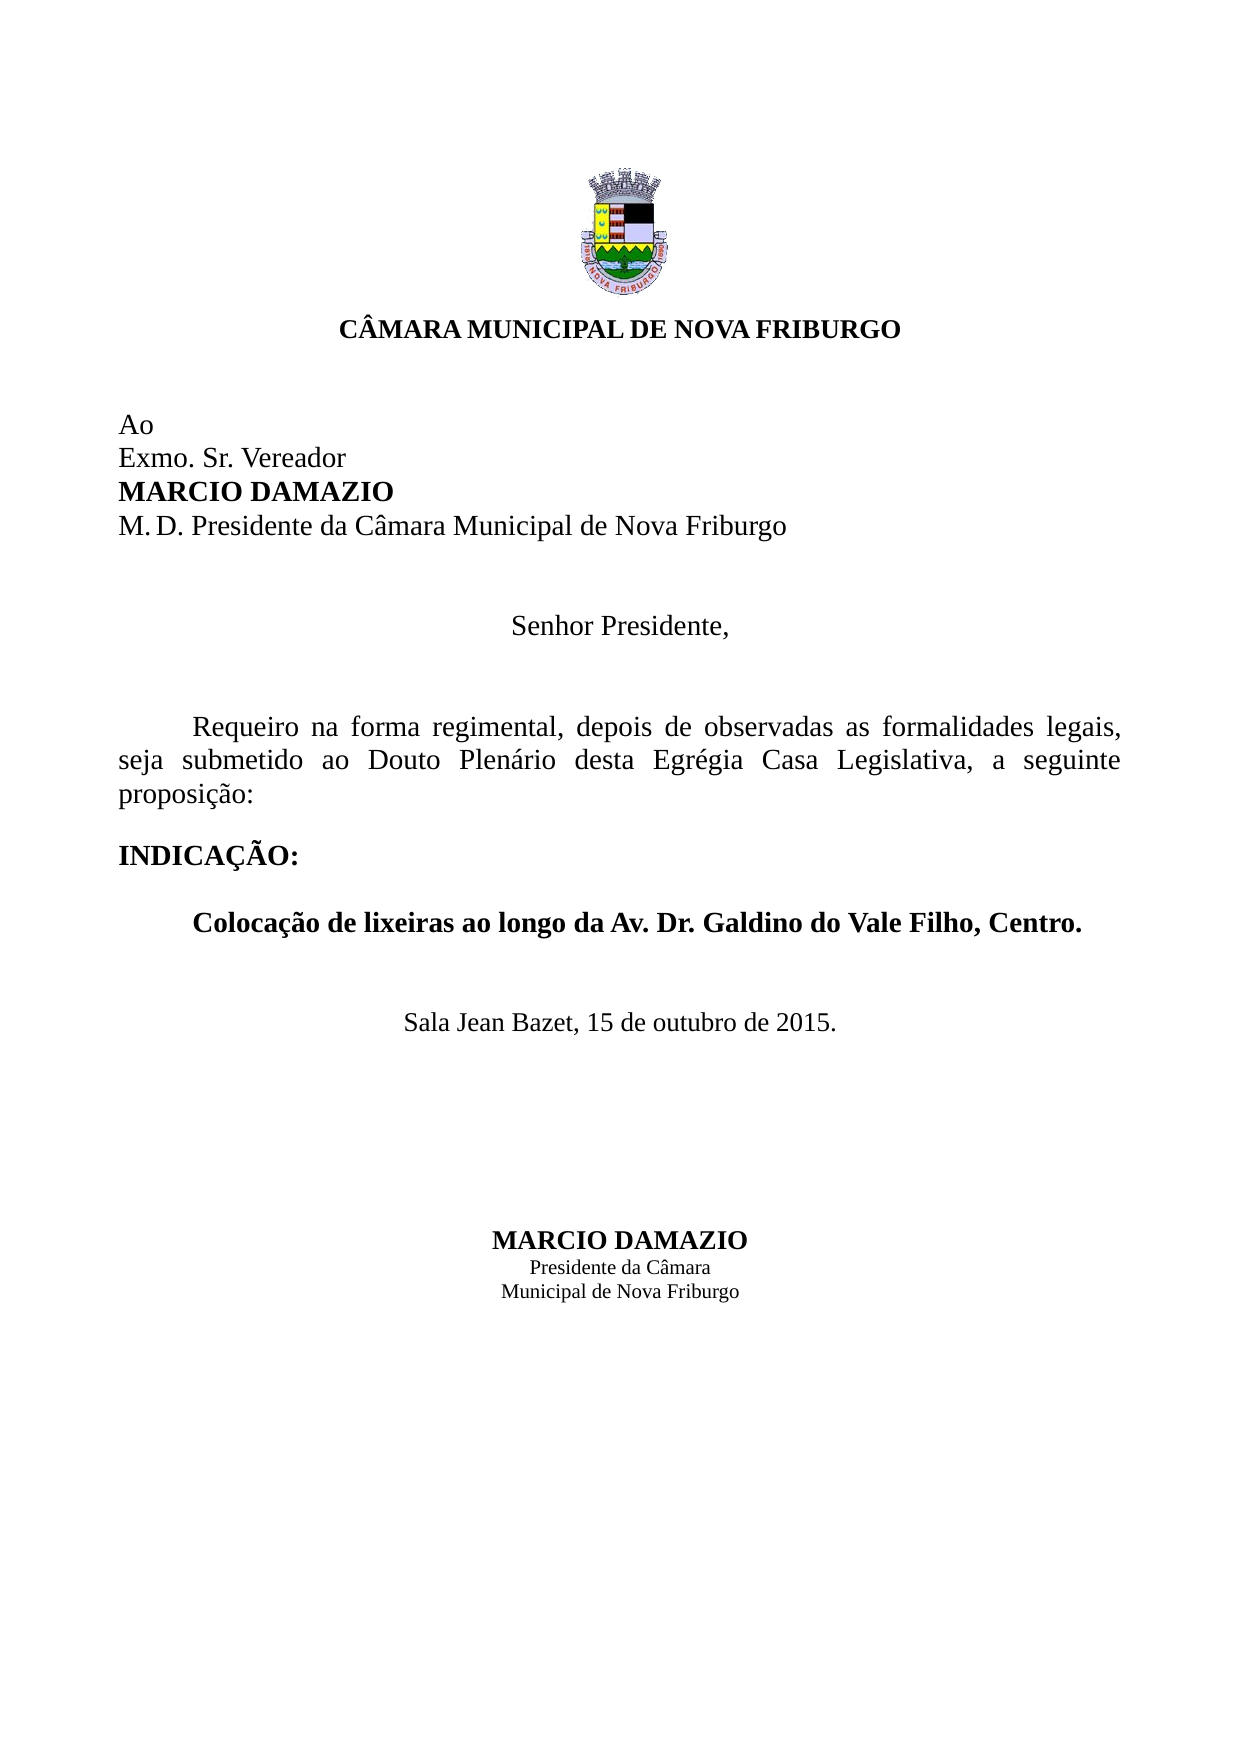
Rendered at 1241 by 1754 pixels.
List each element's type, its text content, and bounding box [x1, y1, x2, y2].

text INDICAÇÃO: [118, 838, 1122, 872]
text Requeiro na forma regimental, depois de observadas as formalidades legais, seja submetido ao Douto Plenário desta Egrégia Casa Legislativa, a seguinte proposição: [118, 709, 1122, 809]
text Ao [118, 407, 1122, 441]
text MARCIO DAMAZIO [118, 474, 1122, 508]
text Municipal de Nova Friburgo [118, 1279, 1122, 1303]
text MARCIO DAMAZIO [118, 1224, 1122, 1255]
list D. Presidente da Câmara Municipal de Nova Friburgo [118, 508, 1122, 541]
picture [566, 156, 674, 305]
text Exmo. Sr. Vereador [118, 441, 1122, 474]
text Presidente da Câmara [118, 1255, 1122, 1279]
text Senhor Presidente, [118, 608, 1122, 642]
text Colocação de lixeiras ao longo da Av. Dr. Galdino do Vale Filho, Centro. [118, 905, 1122, 939]
text CÂMARA MUNICIPAL DE NOVA FRIBURGO [118, 313, 1122, 344]
text Sala Jean Bazet, 15 de outubro de 2015. [118, 1006, 1122, 1037]
